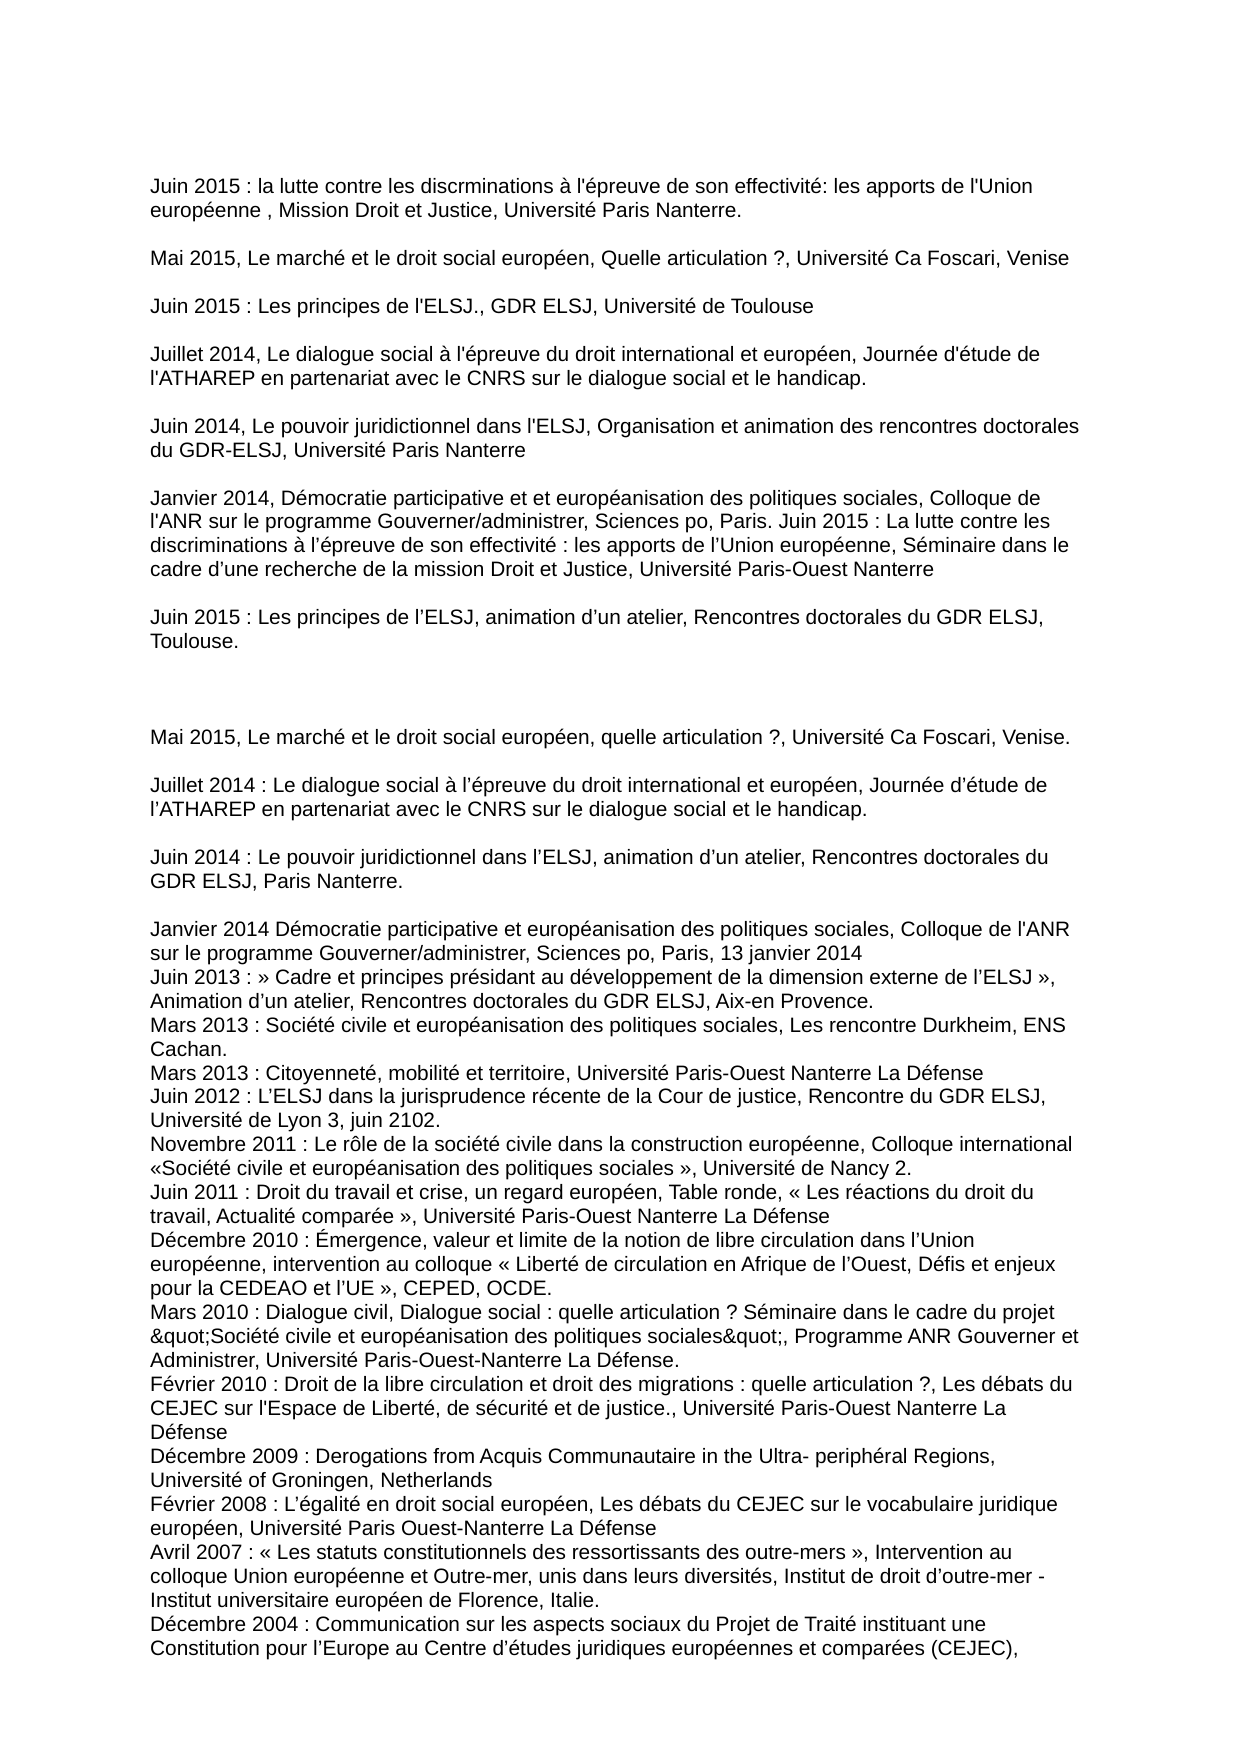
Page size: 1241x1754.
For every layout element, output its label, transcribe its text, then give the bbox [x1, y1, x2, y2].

subtitle Février 2010 : Droit de la libre circulation et droit des migrations : quelle articulation ?, Les débats du CEJEC sur l'Espace de Liberté, de sécurité et de justice., Université Paris-Ouest Nanterre La Défense [150, 1372, 1090, 1444]
subtitle Juin 2014 : Le pouvoir juridictionnel dans l’ELSJ, animation d’un atelier, Rencontres doctorales du GDR ELSJ, Paris Nanterre. [150, 845, 1090, 893]
subtitle Juin 2012 : L’ELSJ dans la jurisprudence récente de la Cour de justice, Rencontre du GDR ELSJ, Université de Lyon 3, juin 2102. [150, 1084, 1090, 1132]
subtitle Juillet 2014 : Le dialogue social à l’épreuve du droit international et européen, Journée d’étude de l’ATHAREP en partenariat avec le CNRS sur le dialogue social et le handicap. [150, 773, 1090, 821]
subtitle Mai 2015, Le marché et le droit social européen, Quelle articulation ?, Université Ca Foscari, Venise [150, 246, 1090, 270]
subtitle Février 2008 : L’égalité en droit social européen, Les débats du CEJEC sur le vocabulaire juridique européen, Université Paris Ouest-Nanterre La Défense [150, 1492, 1090, 1539]
subtitle Décembre 2010 : Émergence, valeur et limite de la notion de libre circulation dans l’Union européenne, intervention au colloque « Liberté de circulation en Afrique de l’Ouest, Défis et enjeux pour la CEDEAO et l’UE », CEPED, OCDE. [150, 1228, 1090, 1300]
subtitle Juin 2015 : Les principes de l'ELSJ., GDR ELSJ, Université de Toulouse [150, 294, 1090, 318]
subtitle Décembre 2009 : Derogations from Acquis Communautaire in the Ultra- periphéral Regions, Université of Groningen, Netherlands [150, 1444, 1090, 1492]
subtitle Mars 2013 : Citoyenneté, mobilité et territoire, Université Paris-Ouest Nanterre La Défense [150, 1060, 1090, 1084]
subtitle Mars 2010 : Dialogue civil, Dialogue social : quelle articulation ? Séminaire dans le cadre du projet &quot;Société civile et européanisation des politiques sociales&quot;, Programme ANR Gouverner et Administrer, Université Paris-Ouest-Nanterre La Défense. [150, 1300, 1090, 1372]
subtitle Mars 2013 : Société civile et européanisation des politiques sociales, Les rencontre Durkheim, ENS Cachan. [150, 1012, 1090, 1060]
subtitle Mai 2015, Le marché et le droit social européen, quelle articulation ?, Université Ca Foscari, Venise. [150, 725, 1090, 749]
subtitle Juin 2015 : la lutte contre les discrminations à l'épreuve de son effectivité: les apports de l'Union européenne , Mission Droit et Justice, Université Paris Nanterre. [150, 174, 1090, 222]
subtitle Décembre 2004 : Communication sur les aspects sociaux du Projet de Traité instituant une Constitution pour l’Europe au Centre d’études juridiques européennes et comparées (CEJEC), [150, 1611, 1090, 1659]
subtitle Juin 2015 : Les principes de l’ELSJ, animation d’un atelier, Rencontres doctorales du GDR ELSJ, Toulouse. [150, 605, 1090, 653]
subtitle Janvier 2014 Démocratie participative et européanisation des politiques sociales, Colloque de l'ANR sur le programme Gouverner/administrer, Sciences po, Paris, 13 janvier 2014 [150, 917, 1090, 964]
subtitle Janvier 2014, Démocratie participative et et européanisation des politiques sociales, Colloque de l'ANR sur le programme Gouverner/administrer, Sciences po, Paris. Juin 2015 : La lutte contre les discriminations à l’épreuve de son effectivité : les apports de l’Union européenne, Séminaire dans le cadre d’une recherche de la mission Droit et Justice, Université Paris-Ouest Nanterre [150, 485, 1090, 581]
subtitle Novembre 2011 : Le rôle de la société civile dans la construction européenne, Colloque international «Société civile et européanisation des politiques sociales », Université de Nancy 2. [150, 1132, 1090, 1180]
subtitle Juillet 2014, Le dialogue social à l'épreuve du droit international et européen, Journée d'étude de l'ATHAREP en partenariat avec le CNRS sur le dialogue social et le handicap. [150, 342, 1090, 389]
subtitle Avril 2007 : « Les statuts constitutionnels des ressortissants des outre-mers », Intervention au colloque Union européenne et Outre-mer, unis dans leurs diversités, Institut de droit d’outre-mer - Institut universitaire européen de Florence, Italie. [150, 1539, 1090, 1611]
subtitle Juin 2011 : Droit du travail et crise, un regard européen, Table ronde, « Les réactions du droit du travail, Actualité comparée », Université Paris-Ouest Nanterre La Défense [150, 1180, 1090, 1228]
subtitle Juin 2014, Le pouvoir juridictionnel dans l'ELSJ, Organisation et animation des rencontres doctorales du GDR-ELSJ, Université Paris Nanterre [150, 413, 1090, 461]
subtitle Juin 2013 : » Cadre et principes présidant au développement de la dimension externe de l’ELSJ », Animation d’un atelier, Rencontres doctorales du GDR ELSJ, Aix-en Provence. [150, 964, 1090, 1012]
